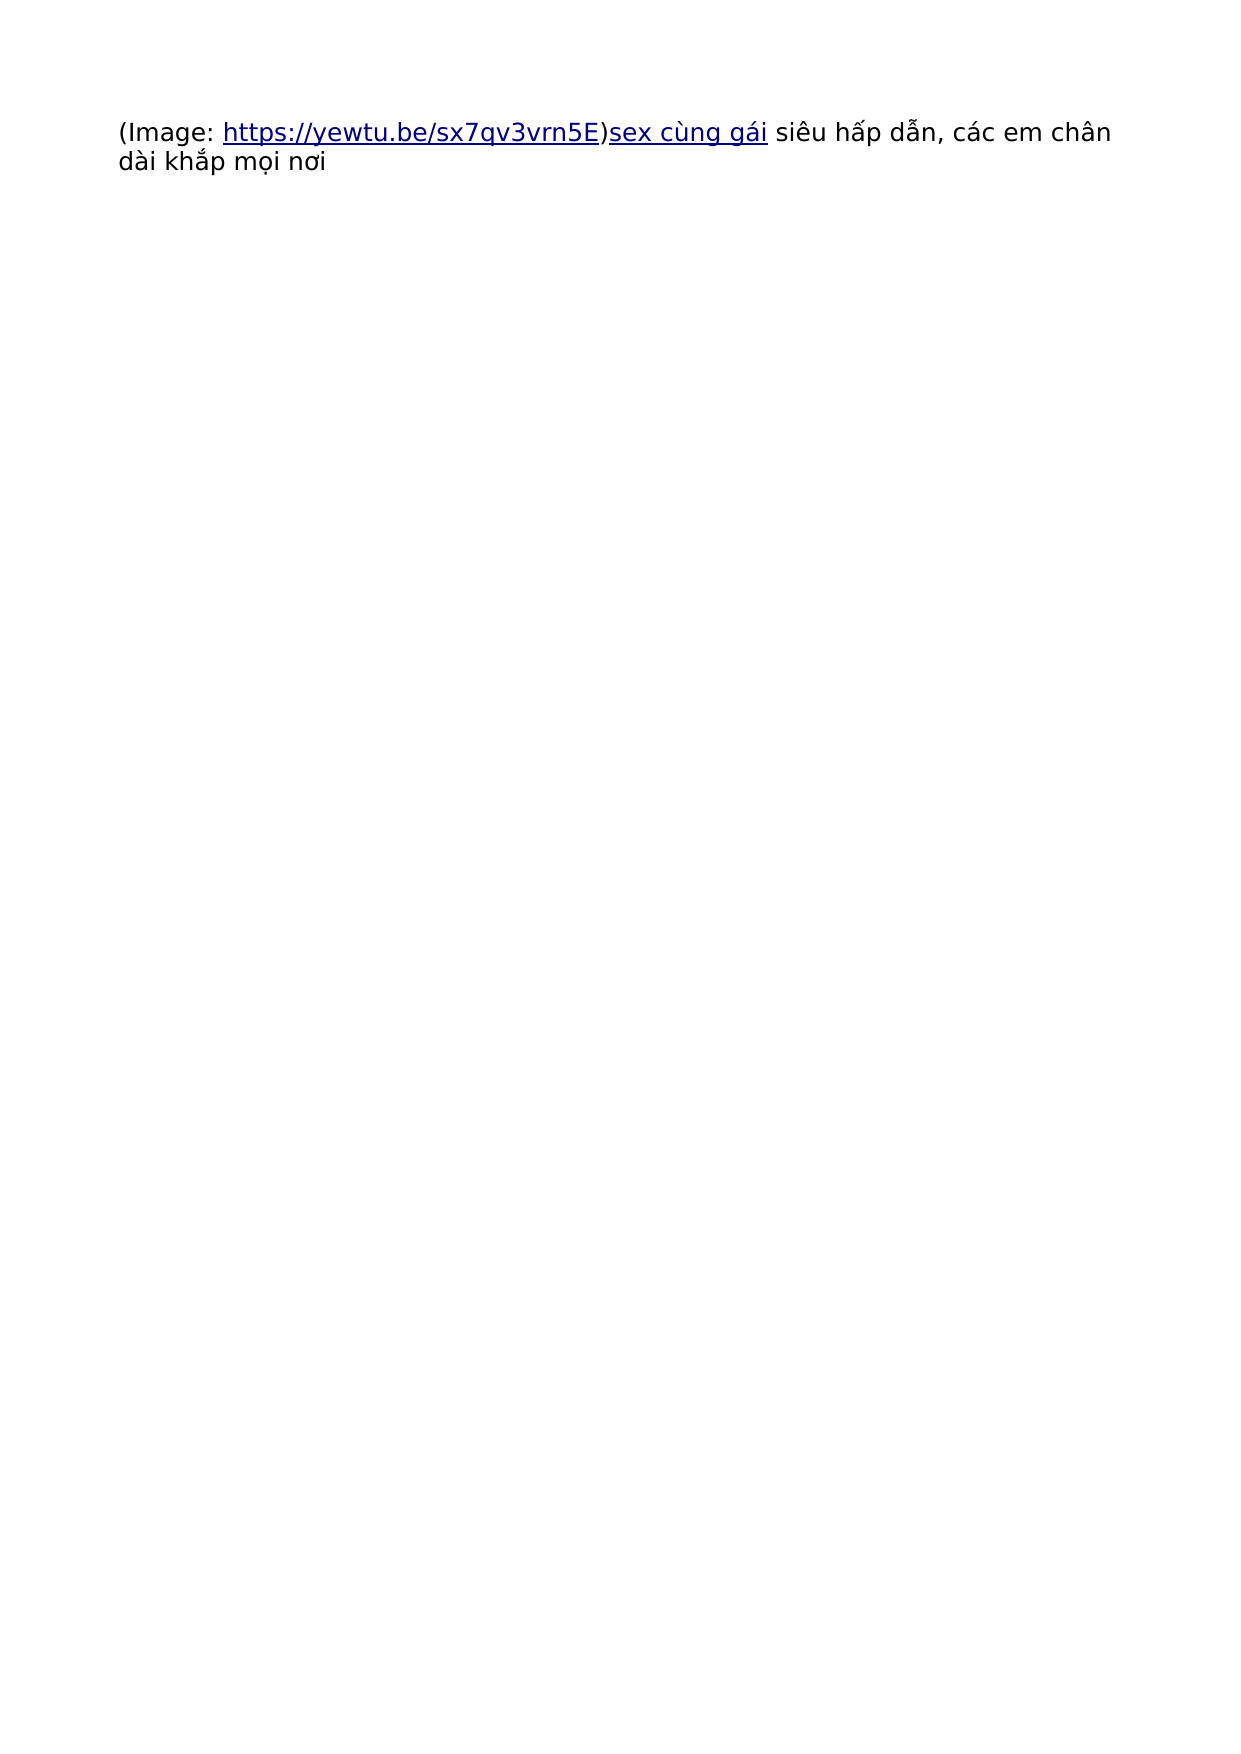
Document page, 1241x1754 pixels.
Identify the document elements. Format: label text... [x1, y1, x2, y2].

text (Image: https://yewtu.be/sx7qv3vrn5E)sex cùng gái siêu hấp dẫn, các em chân dài khắp mọi nơi [118, 118, 1122, 176]
